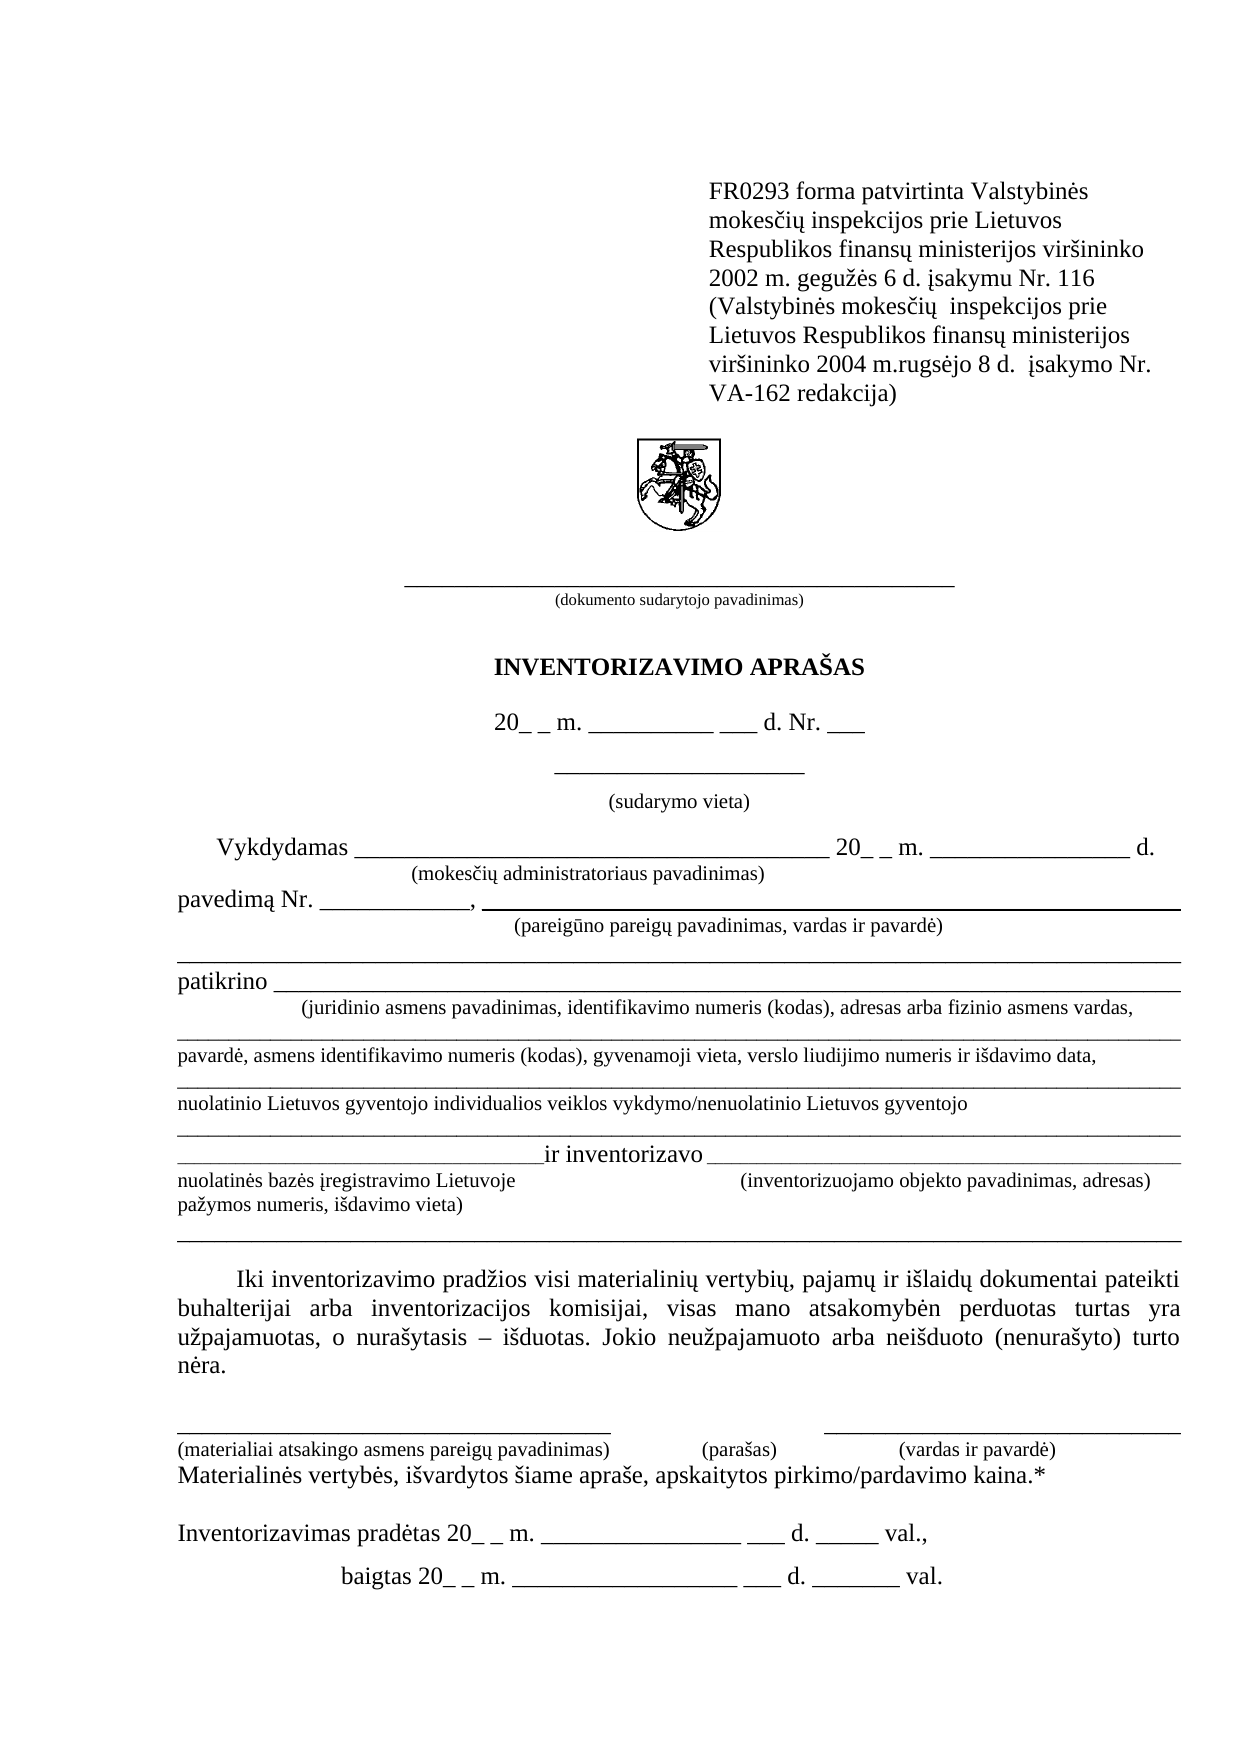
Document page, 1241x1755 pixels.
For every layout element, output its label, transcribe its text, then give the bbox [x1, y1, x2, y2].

text patikrino [177, 966, 1181, 995]
text pažymos numeris, išdavimo vieta) [177, 1192, 1181, 1216]
text pavardė, asmens identifikavimo numeris (kodas), gyvenamoji vieta, verslo liudijimo numeris ir išdavimo data, [177, 1043, 1181, 1067]
text Materialinės vertybės, išvardytos šiame apraše, apskaitytos pirkimo/pardavimo kaina.* [177, 1461, 1219, 1489]
text Vykdydamas ______________________________________ 20_ _ m. ________________ d. [177, 832, 1181, 861]
text (mokesčių administratoriaus pavadinimas) [327, 861, 1181, 884]
text (pareigūno pareigų pavadinimas, vardas ir pavardė) [177, 913, 1181, 937]
text ____________________________________________ir inventorizavo [177, 1139, 1181, 1168]
text Iki inventorizavimo pradžios visi materialinių vertybių, pajamų ir išlaidų dokumentai pateikti buhalterijai arba inventorizacijos komisijai, visas mano atsakomybėn perduotas turtas yra užpajamuotas, o nurašytasis – išduotas. Jokio neužpajamuoto arba neišduoto (nenurašyto) turto nėra. [177, 1264, 1181, 1379]
text (Valstybinės mokesčių inspekcijos prie Lietuvos Respublikos finansų ministerijos [709, 291, 1181, 349]
text 20_ _ m. __________ ___ d. Nr. ___ [177, 707, 1181, 736]
text (juridinio asmens pavadinimas, identifikavimo numeris (kodas), adresas arba fizinio asmens vardas, [177, 995, 1181, 1019]
text FR0293 forma patvirtinta Valstybinės mokesčių inspekcijos prie Lietuvos Respublikos finansų ministerijos viršininko [709, 176, 1181, 263]
text ____________________________________________ [177, 561, 1181, 589]
text (materialiai atsakingo asmens pareigų pavadinimas) (parašas) (vardas ir pavardė) [177, 1437, 1218, 1461]
text pavedimą Nr. ____________, [177, 884, 1181, 913]
text baigtas 20_ _ m. __________________ ___ d. _______ val. [177, 1561, 1219, 1590]
text nuolatinės bazės įregistravimo Lietuvoje (inventorizuojamo objekto pavadinimas, adresas) [177, 1168, 1181, 1192]
text 2002 m. gegužės 6 d. įsakymu Nr. 116 [177, 263, 1181, 291]
text INVENTORIZAVIMO APRAŠAS [177, 652, 1181, 681]
text (sudarymo vieta) [177, 788, 1181, 813]
text nuolatinio Lietuvos gyventojo individualios veiklos vykdymo/nenuolatinio Lietuvos gyventojo [177, 1091, 1181, 1115]
text (dokumento sudarytojo pavadinimas) [177, 589, 1181, 609]
text ____________________ [177, 748, 1181, 777]
text Inventorizavimas pradėtas 20_ _ m. ________________ ___ d. _____ val., [177, 1518, 1218, 1547]
text viršininko 2004 m.rugsėjo 8 d. įsakymo Nr. VA-162 redakcija) [709, 349, 1181, 406]
